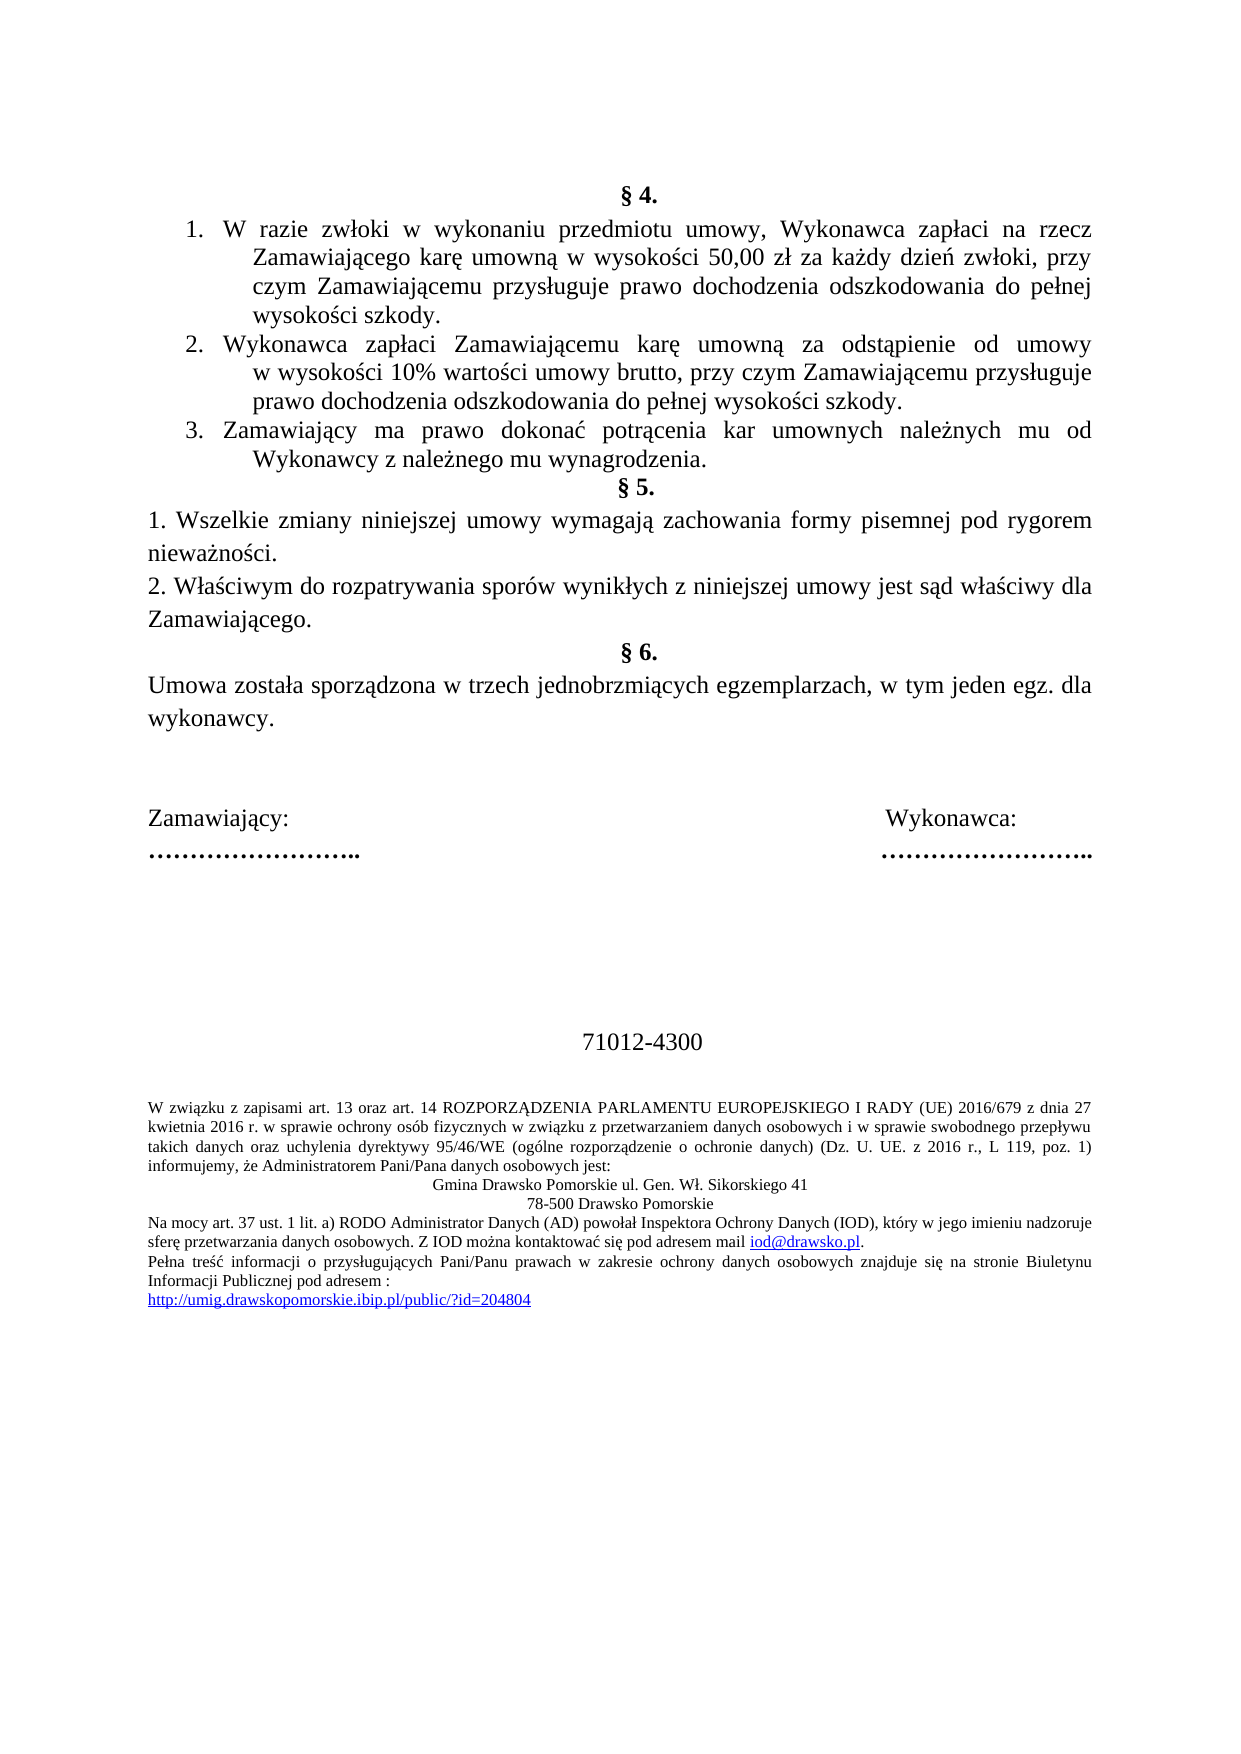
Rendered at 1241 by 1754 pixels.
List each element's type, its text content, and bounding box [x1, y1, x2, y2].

text Zamawiający: Wykonawca: [148, 803, 1093, 831]
text http://umig.drawskopomorskie.ibip.pl/public/?id=204804 [148, 1290, 1093, 1309]
text Umowa została sporządzona w trzech jednobrzmiących egzemplarzach, w tym jeden egz. dla wykonawcy. [148, 671, 1093, 732]
text Gmina Drawsko Pomorskie ul. Gen. Wł. Sikorskiego 41 78-500 Drawsko Pomorskie [148, 1175, 1093, 1213]
text § 4. [185, 181, 1093, 209]
text W związku z zapisami art. 13 oraz art. 14 ROZPORZĄDZENIA PARLAMENTU EUROPEJSKIEGO I RADY (UE) 2016/679 z dnia 27 kwietnia 2016 r. w sprawie ochrony osób fizycznych w związku z przetwarzaniem danych osobowych i w sprawie swobodnego przepływu takich danych oraz uchylenia dyrektywy 95/46/WE (ogólne rozporządzenie o ochronie danych) (Dz. U. UE. z 2016 r., L 119, poz. 1) informujemy, że Administratorem Pani/Pana danych osobowych jest: [148, 1098, 1093, 1175]
text 2. Właściwym do rozpatrywania sporów wynikłych z niniejszej umowy jest sąd właściwy dla Zamawiającego. [148, 571, 1093, 633]
text § 6. [185, 637, 1093, 666]
text Pełna treść informacji o przysługujących Pani/Panu prawach w zakresie ochrony danych osobowych znajduje się na stronie Biuletynu Informacji Publicznej pod adresem : [148, 1251, 1093, 1290]
text …………………….. …………………….. [148, 836, 1093, 864]
list Wykonawca zapłaci Zamawiającemu karę umowną za odstąpienie od umowy w wysokości 10% wartości umowy brutto, przy czym Zamawiającemu przysługuje prawo dochodzenia odszkodowania do pełnej wysokości szkody. [185, 329, 1093, 415]
text 1. Wszelkie zmiany niniejszej umowy wymagają zachowania formy pisemnej pod rygorem nieważności. [148, 505, 1093, 567]
text Na mocy art. 37 ust. 1 lit. a) RODO Administrator Danych (AD) powołał Inspektora Ochrony Danych (IOD), który w jego imieniu nadzoruje sferę przetwarzania danych osobowych. Z IOD można kontaktować się pod adresem mail iod@drawsko.pl. [148, 1213, 1093, 1251]
list Zamawiający ma prawo dokonać potrącenia kar umownych należnych mu od Wykonawcy z należnego mu wynagrodzenia. [185, 415, 1093, 472]
text 71012-4300 [192, 1027, 1093, 1056]
text § 5. [185, 472, 1093, 501]
list W razie zwłoki w wykonaniu przedmiotu umowy, Wykonawca zapłaci na rzecz Zamawiającego karę umowną w wysokości 50,00 zł za każdy dzień zwłoki, przy czym Zamawiającemu przysługuje prawo dochodzenia odszkodowania do pełnej wysokości szkody. [185, 214, 1093, 329]
